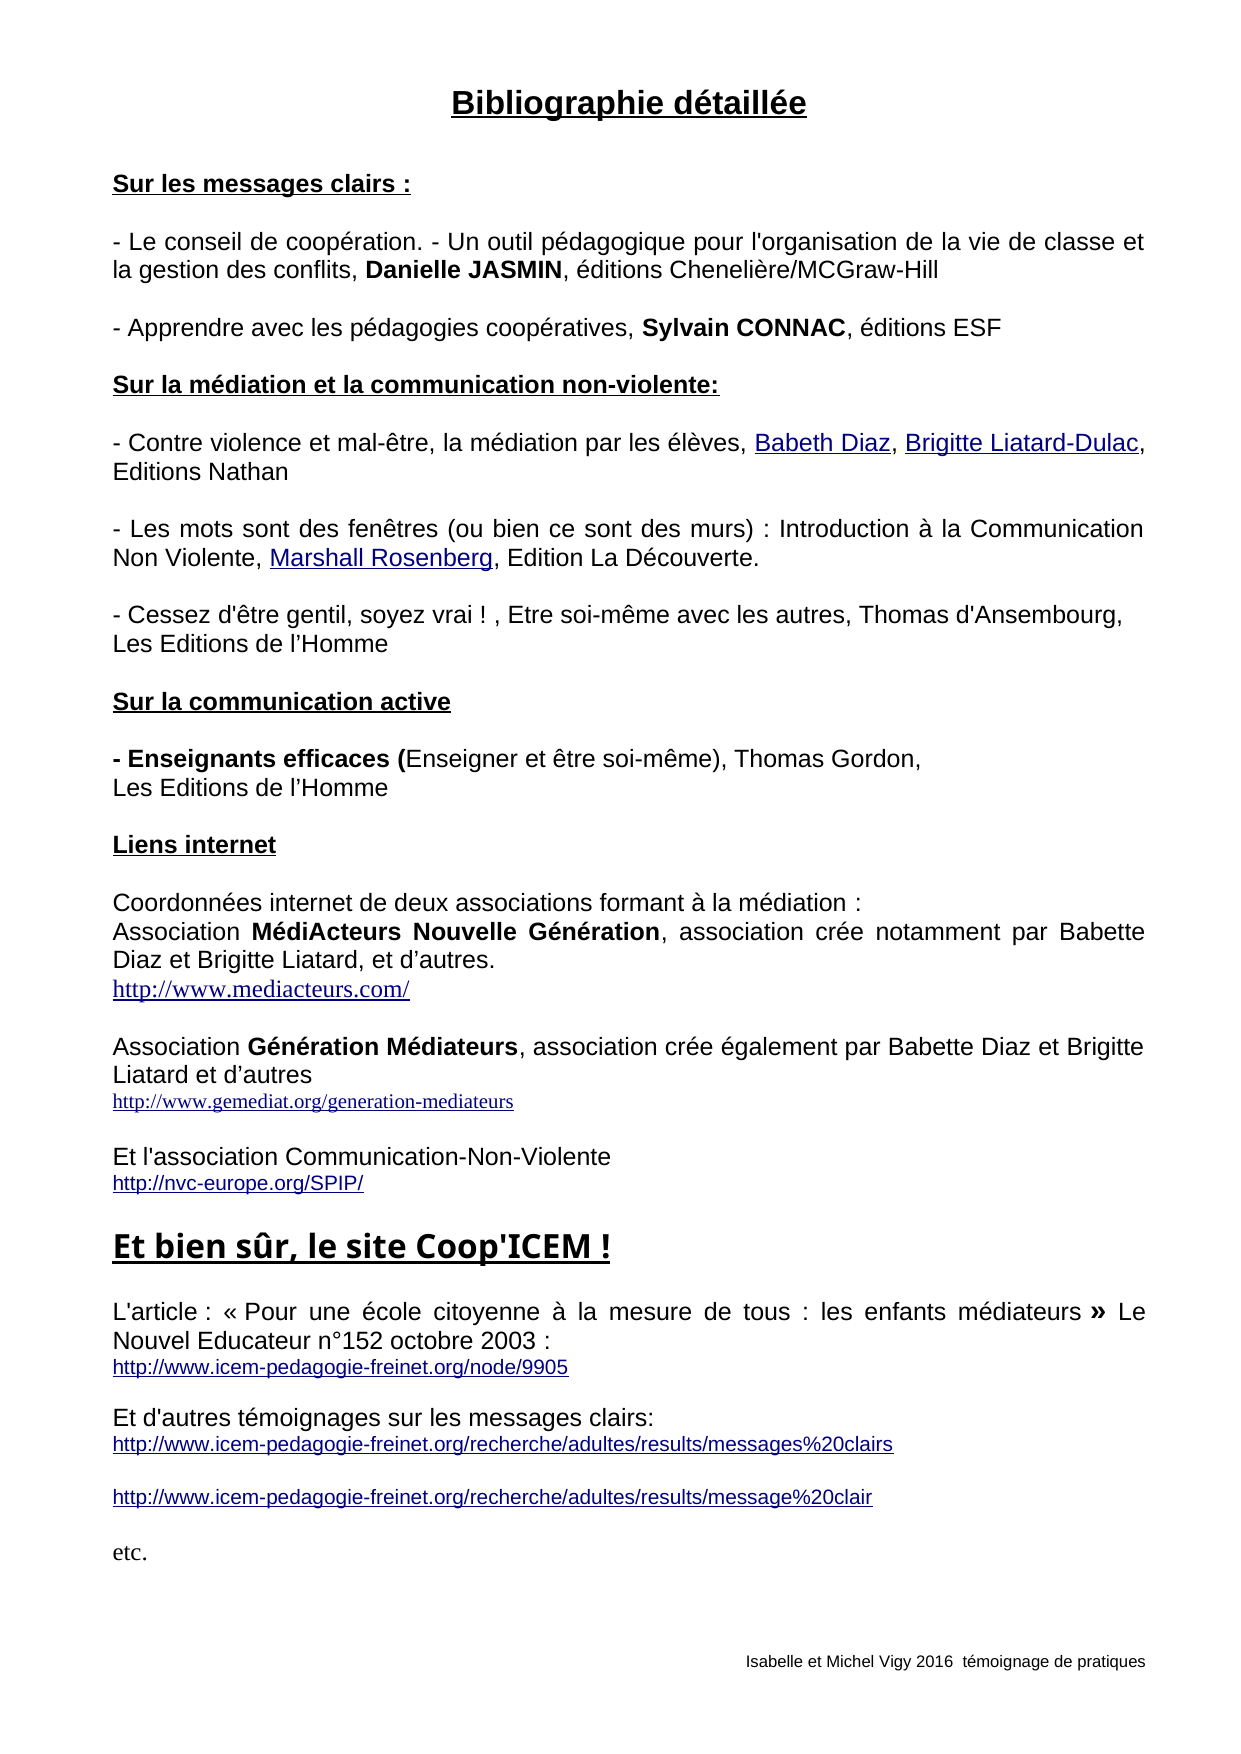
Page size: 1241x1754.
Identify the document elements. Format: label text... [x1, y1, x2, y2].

text http://www.icem-pedagogie-freinet.org/recherche/adultes/results/message%20clair [112, 1456, 1146, 1508]
text http://www.icem-pedagogie-freinet.org/node/9905 [112, 1355, 1146, 1379]
subtitle Sur la communication active [112, 687, 1146, 715]
text http://www.mediacteurs.com/ [112, 974, 1146, 1003]
text L'article : « Pour une école citoyenne à la mesure de tous : les enfants médiateurs » Le Nouvel Educateur n°152 octobre 2003 : [112, 1293, 1146, 1355]
text Et d'autres témoignages sur les messages clairs: http://www.icem-pedagogie-freinet.org/recherche/adultes/results/messages%20clairs [112, 1403, 1146, 1456]
text Et l'association Communication-Non-Violente http://nvc-europe.org/SPIP/ [112, 1142, 1146, 1194]
text Association Génération Médiateurs, association crée également par Babette Diaz et Brigitte Liatard et d’autres [112, 1032, 1146, 1089]
text - Les mots sont des fenêtres (ou bien ce sont des murs) : Introduction à la Communication Non Violente, Marshall Rosenberg, Edition La Découverte. [112, 514, 1146, 572]
text Liens internet [112, 830, 1146, 859]
text Bibliographie détaillée [112, 83, 1146, 121]
text Sur les messages clairs : [112, 169, 1146, 198]
text - Apprendre avec les pédagogies coopératives, Sylvain CONNAC, éditions ESF [112, 313, 1146, 342]
subtitle Les Editions de l’Homme [112, 773, 1146, 802]
text http://www.gemediat.org/generation-mediateurs [112, 1089, 1146, 1113]
subtitle - Enseignants efficaces (Enseigner et être soi-même), Thomas Gordon, [112, 744, 1146, 773]
text - Le conseil de coopération. - Un outil pédagogique pour l'organisation de la vie de classe et la gestion des conflits, Danielle JASMIN, éditions Chenelière/MCGraw-Hill [112, 227, 1146, 284]
text - Contre violence et mal-être, la médiation par les élèves, Babeth Diaz, Brigitte Liatard-Dulac, Editions Nathan [112, 428, 1146, 485]
text Association MédiActeurs Nouvelle Génération, association crée notamment par Babette Diaz et Brigitte Liatard, et d’autres. [112, 917, 1146, 974]
text Et bien sûr, le site Coop'ICEM ! [112, 1223, 1146, 1269]
text etc. [112, 1537, 1146, 1566]
text Sur la médiation et la communication non-violente: [112, 370, 1146, 399]
text - Cessez d'être gentil, soyez vrai ! , Etre soi-même avec les autres, Thomas d'Ansembourg, Les Editions de l’Homme [112, 600, 1146, 658]
text Coordonnées internet de deux associations formant à la médiation : [112, 888, 1146, 917]
